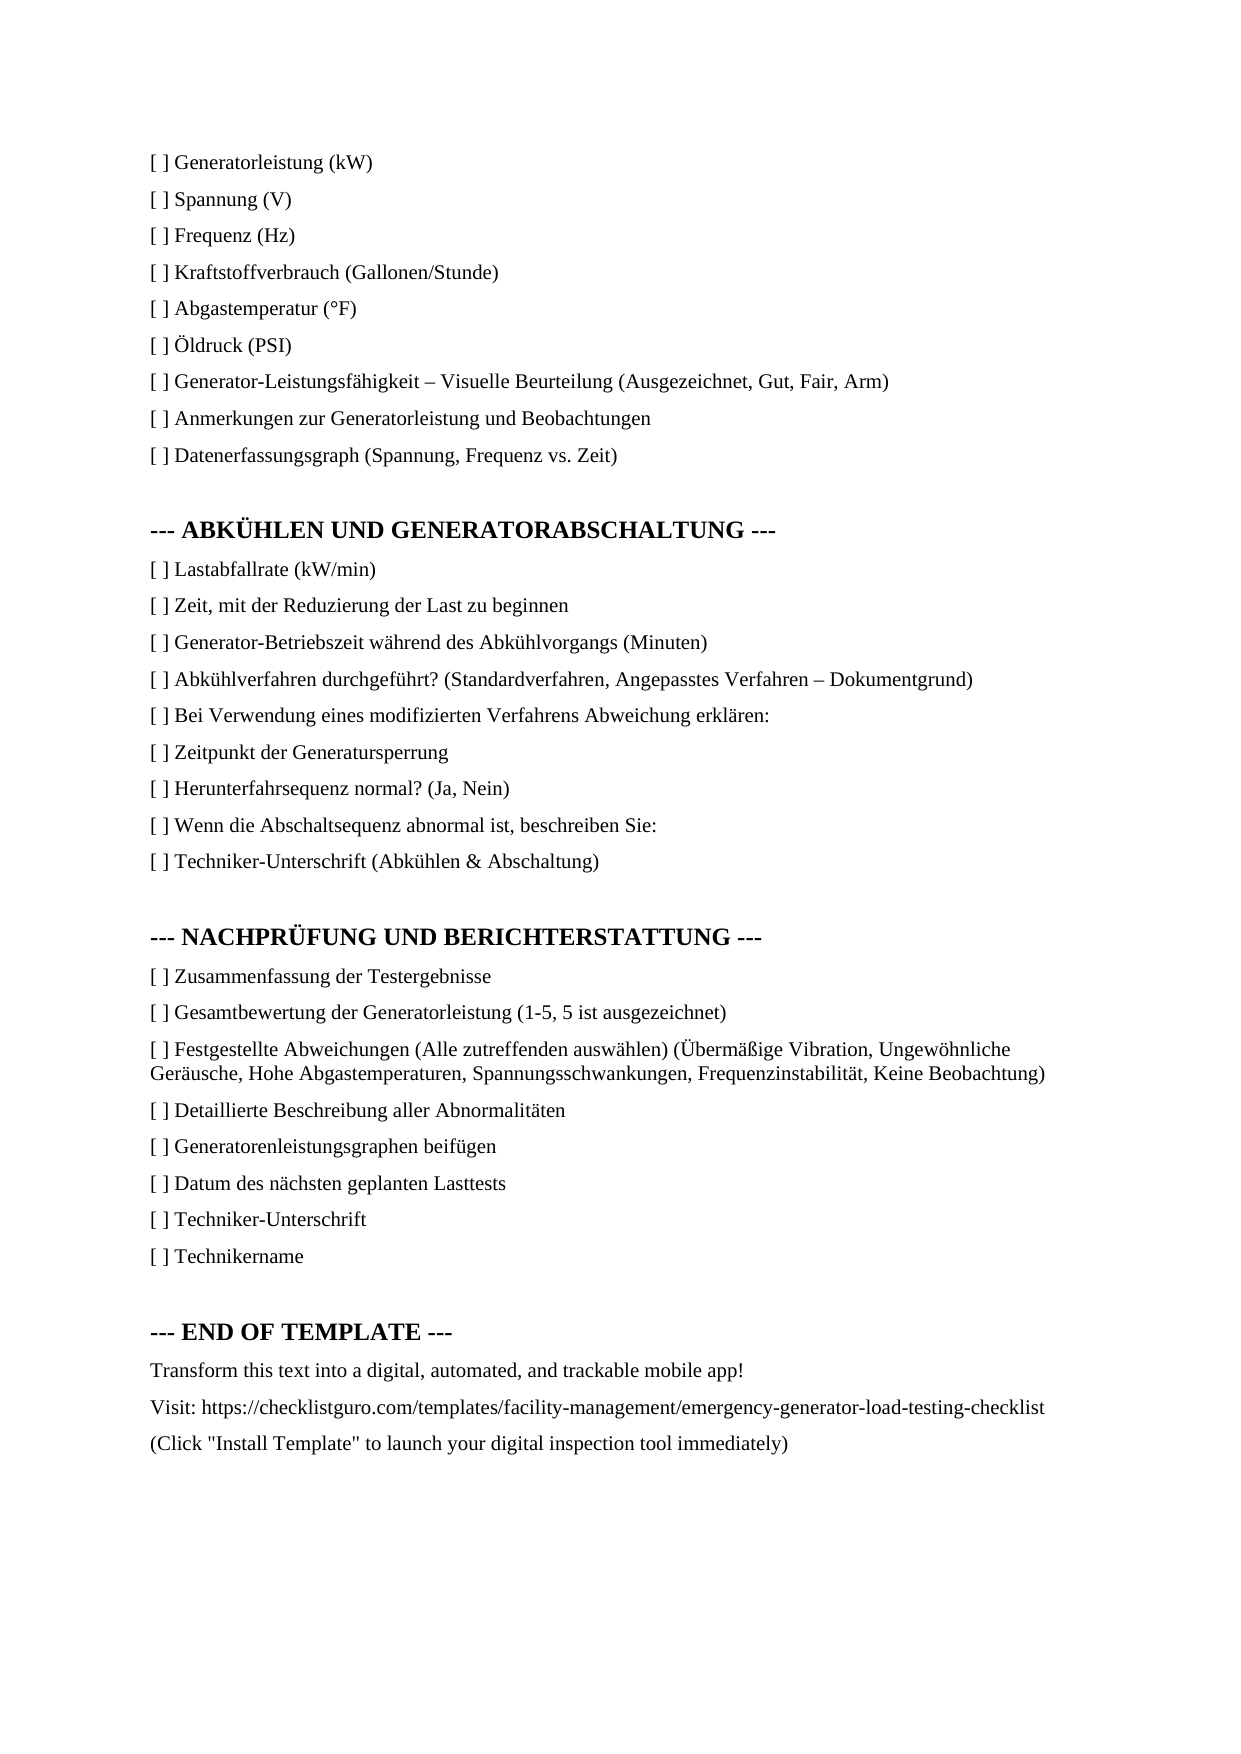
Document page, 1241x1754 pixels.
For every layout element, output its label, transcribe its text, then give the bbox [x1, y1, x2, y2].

text [ ] Spannung (V) [150, 187, 1090, 211]
text [ ] Festgestellte Abweichungen (Alle zutreffenden auswählen) (Übermäßige Vibration, Ungewöhnliche Geräusche, Hohe Abgastemperaturen, Spannungsschwankungen, Frequenzinstabilität, Keine Beobachtung) [150, 1037, 1090, 1085]
text [ ] Detaillierte Beschreibung aller Abnormalitäten [150, 1097, 1090, 1122]
text [ ] Frequenz (Hz) [150, 223, 1090, 247]
text [ ] Technikername [150, 1244, 1090, 1268]
text [ ] Generatorleistung (kW) [150, 150, 1090, 174]
text [ ] Bei Verwendung eines modifizierten Verfahrens Abweichung erklären: [150, 703, 1090, 727]
text [ ] Zeit, mit der Reduzierung der Last zu beginnen [150, 593, 1090, 617]
text [ ] Zusammenfassung der Testergebnisse [150, 964, 1090, 988]
text [ ] Generator-Betriebszeit während des Abkühlvorgangs (Minuten) [150, 630, 1090, 654]
text [ ] Öldruck (PSI) [150, 333, 1090, 357]
text [ ] Datum des nächsten geplanten Lasttests [150, 1171, 1090, 1195]
text [ ] Abgastemperatur (°F) [150, 296, 1090, 320]
text [ ] Generator-Leistungsfähigkeit – Visuelle Beurteilung (Ausgezeichnet, Gut, Fair, Arm) [150, 369, 1090, 393]
text --- END OF TEMPLATE --- [150, 1317, 1090, 1346]
text Transform this text into a digital, automated, and trackable mobile app! [150, 1358, 1090, 1382]
text [ ] Abkühlverfahren durchgeführt? (Standardverfahren, Angepasstes Verfahren – Dokumentgrund) [150, 667, 1090, 691]
text --- NACHPRÜFUNG UND BERICHTERSTATTUNG --- [150, 922, 1090, 951]
text [ ] Herunterfahrsequenz normal? (Ja, Nein) [150, 776, 1090, 800]
text [ ] Techniker-Unterschrift (Abkühlen & Abschaltung) [150, 849, 1090, 873]
text (Click "Install Template" to launch your digital inspection tool immediately) [150, 1431, 1090, 1455]
text [ ] Zeitpunkt der Generatursperrung [150, 740, 1090, 764]
text [ ] Lastabfallrate (kW/min) [150, 557, 1090, 581]
text [ ] Generatorenleistungsgraphen beifügen [150, 1134, 1090, 1158]
text [ ] Techniker-Unterschrift [150, 1207, 1090, 1231]
text Visit: https://checklistguro.com/templates/facility-management/emergency-generator-load-testing-checklist [150, 1395, 1090, 1419]
text [ ] Wenn die Abschaltsequenz abnormal ist, beschreiben Sie: [150, 813, 1090, 837]
text [ ] Kraftstoffverbrauch (Gallonen/Stunde) [150, 260, 1090, 284]
text [ ] Gesamtbewertung der Generatorleistung (1-5, 5 ist ausgezeichnet) [150, 1000, 1090, 1024]
text [ ] Anmerkungen zur Generatorleistung und Beobachtungen [150, 406, 1090, 430]
text --- ABKÜHLEN UND GENERATORABSCHALTUNG --- [150, 516, 1090, 544]
text [ ] Datenerfassungsgraph (Spannung, Frequenz vs. Zeit) [150, 442, 1090, 467]
